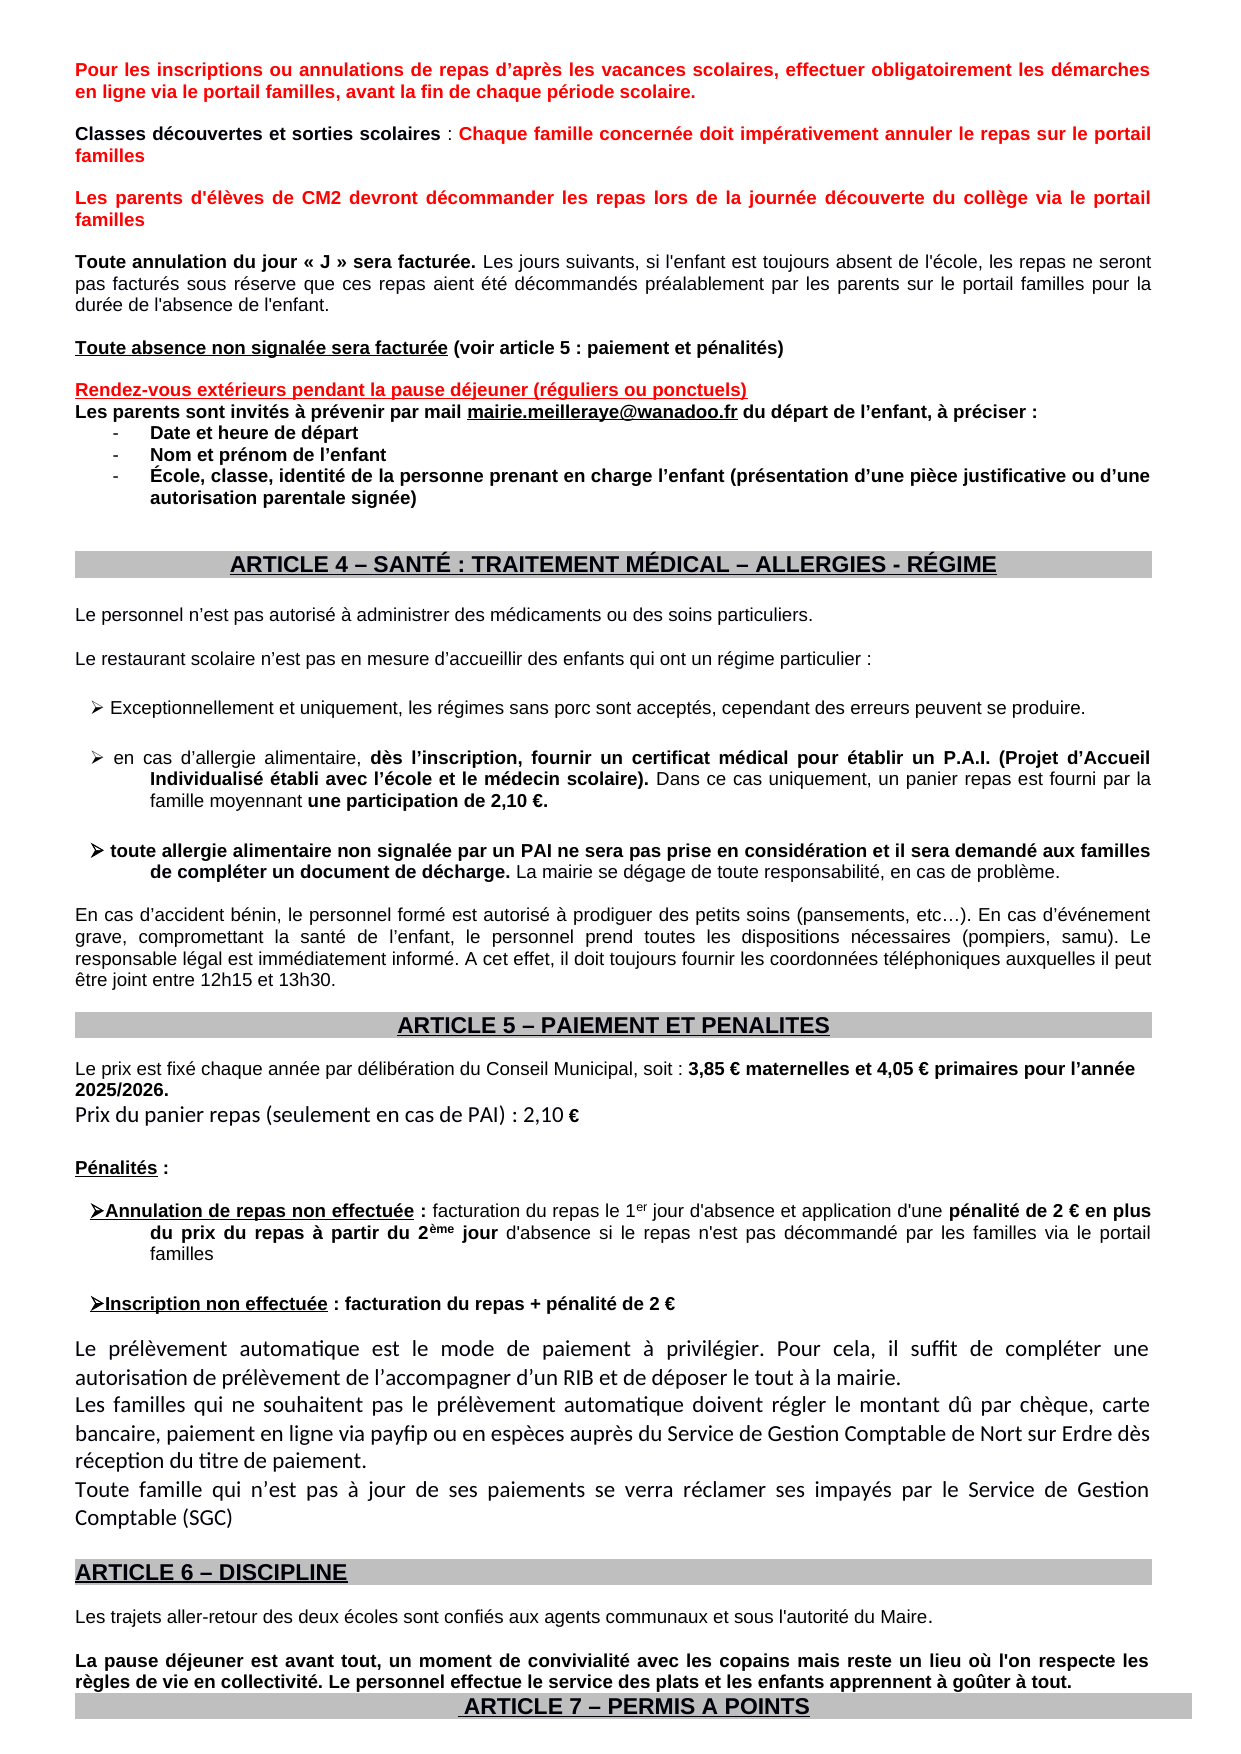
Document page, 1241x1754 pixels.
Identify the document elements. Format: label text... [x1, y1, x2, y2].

text ARTICLE 7 – PERMIS A POINTS [75, 1693, 1192, 1719]
text Le prélèvement automatique est le mode de paiement à privilégier. Pour cela, il suffit de compléter une autorisation de prélèvement de l’accompagner d’un RIB et de déposer le tout à la mairie. [75, 1334, 1152, 1391]
text ARTICLE 4 – SANTÉ : TRAITEMENT MÉDICAL – ALLERGIES - RÉGIME [75, 551, 1152, 578]
text Toute famille qui n’est pas à jour de ses paiements se verra réclamer ses impayés par le Service de Gestion Comptable (SGC) [75, 1475, 1152, 1531]
text Toute absence non signalée sera facturée (voir article 5 : paiement et pénalités) [75, 337, 1152, 358]
text Pour les inscriptions ou annulations de repas d’après les vacances scolaires, effectuer obligatoirement les démarches en ligne via le portail familles, avant la fin de chaque période scolaire. [75, 59, 1152, 102]
text  Exceptionnellement et uniquement, les régimes sans porc sont acceptés, cependant des erreurs peuvent se produire. [90, 697, 1152, 718]
text Pénalités : [75, 1157, 1152, 1178]
text Les trajets aller-retour des deux écoles sont confiés aux agents communaux et sous l'autorité du Maire. [75, 1604, 1152, 1628]
text En cas d’accident bénin, le personnel formé est autorisé à prodiguer des petits soins (pansements, etc…). En cas d’événement grave, compromettant la santé de l’enfant, le personnel prend toutes les dispositions nécessaires (pompiers, samu). Le responsable légal est immédiatement informé. A cet effet, il doit toujours fournir les coordonnées téléphoniques auxquelles il peut être joint entre 12h15 et 13h30. [75, 904, 1152, 990]
text Annulation de repas non effectuée : facturation du repas le 1er jour d'absence et application d'une pénalité de 2 € en plus du prix du repas à partir du 2ème jour d'absence si le repas n'est pas décommandé par les familles via le portail familles [90, 1200, 1152, 1264]
text Le personnel n’est pas autorisé à administrer des médicaments ou des soins particuliers. [75, 604, 1152, 626]
list Date et heure de départ [112, 422, 1152, 444]
text Le restaurant scolaire n’est pas en mesure d’accueillir des enfants qui ont un régime particulier : [75, 647, 1152, 669]
text  toute allergie alimentaire non signalée par un PAI ne sera pas prise en considération et il sera demandé aux familles de compléter un document de décharge. La mairie se dégage de toute responsabilité, en cas de problème. [90, 839, 1152, 883]
text Prix du panier repas (seulement en cas de PAI) : 2,10 € [75, 1101, 1152, 1129]
text Rendez-vous extérieurs pendant la pause déjeuner (réguliers ou ponctuels) [75, 379, 1152, 401]
text ARTICLE 6 – DISCIPLINE [75, 1559, 1152, 1585]
text Inscription non effectuée : facturation du repas + pénalité de 2 € [90, 1293, 1152, 1314]
text Toute annulation du jour « J » sera facturée. Les jours suivants, si l'enfant est toujours absent de l'école, les repas ne seront pas facturés sous réserve que ces repas aient été décommandés préalablement par les parents sur le portail familles pour la durée de l'absence de l'enfant. [75, 251, 1152, 316]
list Nom et prénom de l’enfant [112, 444, 1152, 465]
text Les familles qui ne souhaitent pas le prélèvement automatique doivent régler le montant dû par chèque, carte bancaire, paiement en ligne via payfip ou en espèces auprès du Service de Gestion Comptable de Nort sur Erdre dès réception du titre de paiement. [75, 1391, 1152, 1475]
text Le prix est fixé chaque année par délibération du Conseil Municipal, soit : 3,85 € maternelles et 4,05 € primaires pour l’année 2025/2026. [75, 1057, 1152, 1101]
text Les parents d'élèves de CM2 devront décommander les repas lors de la journée découverte du collège via le portail familles [75, 187, 1152, 230]
text Classes découvertes et sorties scolaires : Chaque famille concernée doit impérativement annuler le repas sur le portail familles [75, 123, 1152, 166]
list École, classe, identité de la personne prenant en charge l’enfant (présentation d’une pièce justificative ou d’une autorisation parentale signée) [112, 465, 1152, 508]
text La pause déjeuner est avant tout, un moment de convivialité avec les copains mais reste un lieu où l'on respecte les règles de vie en collectivité. Le personnel effectue le service des plats et les enfants apprennent à goûter à tout. [75, 1650, 1152, 1693]
text Les parents sont invités à prévenir par mail mairie.meilleraye@wanadoo.fr du départ de l’enfant, à préciser : [75, 401, 1152, 422]
text ARTICLE 5 – PAIEMENT ET PENALITES [75, 1012, 1152, 1038]
text  en cas d’allergie alimentaire, dès l’inscription, fournir un certificat médical pour établir un P.A.I. (Projet d’Accueil Individualisé établi avec l’école et le médecin scolaire). Dans ce cas uniquement, un panier repas est fourni par la famille moyennant une participation de 2,10 €. [90, 747, 1152, 811]
